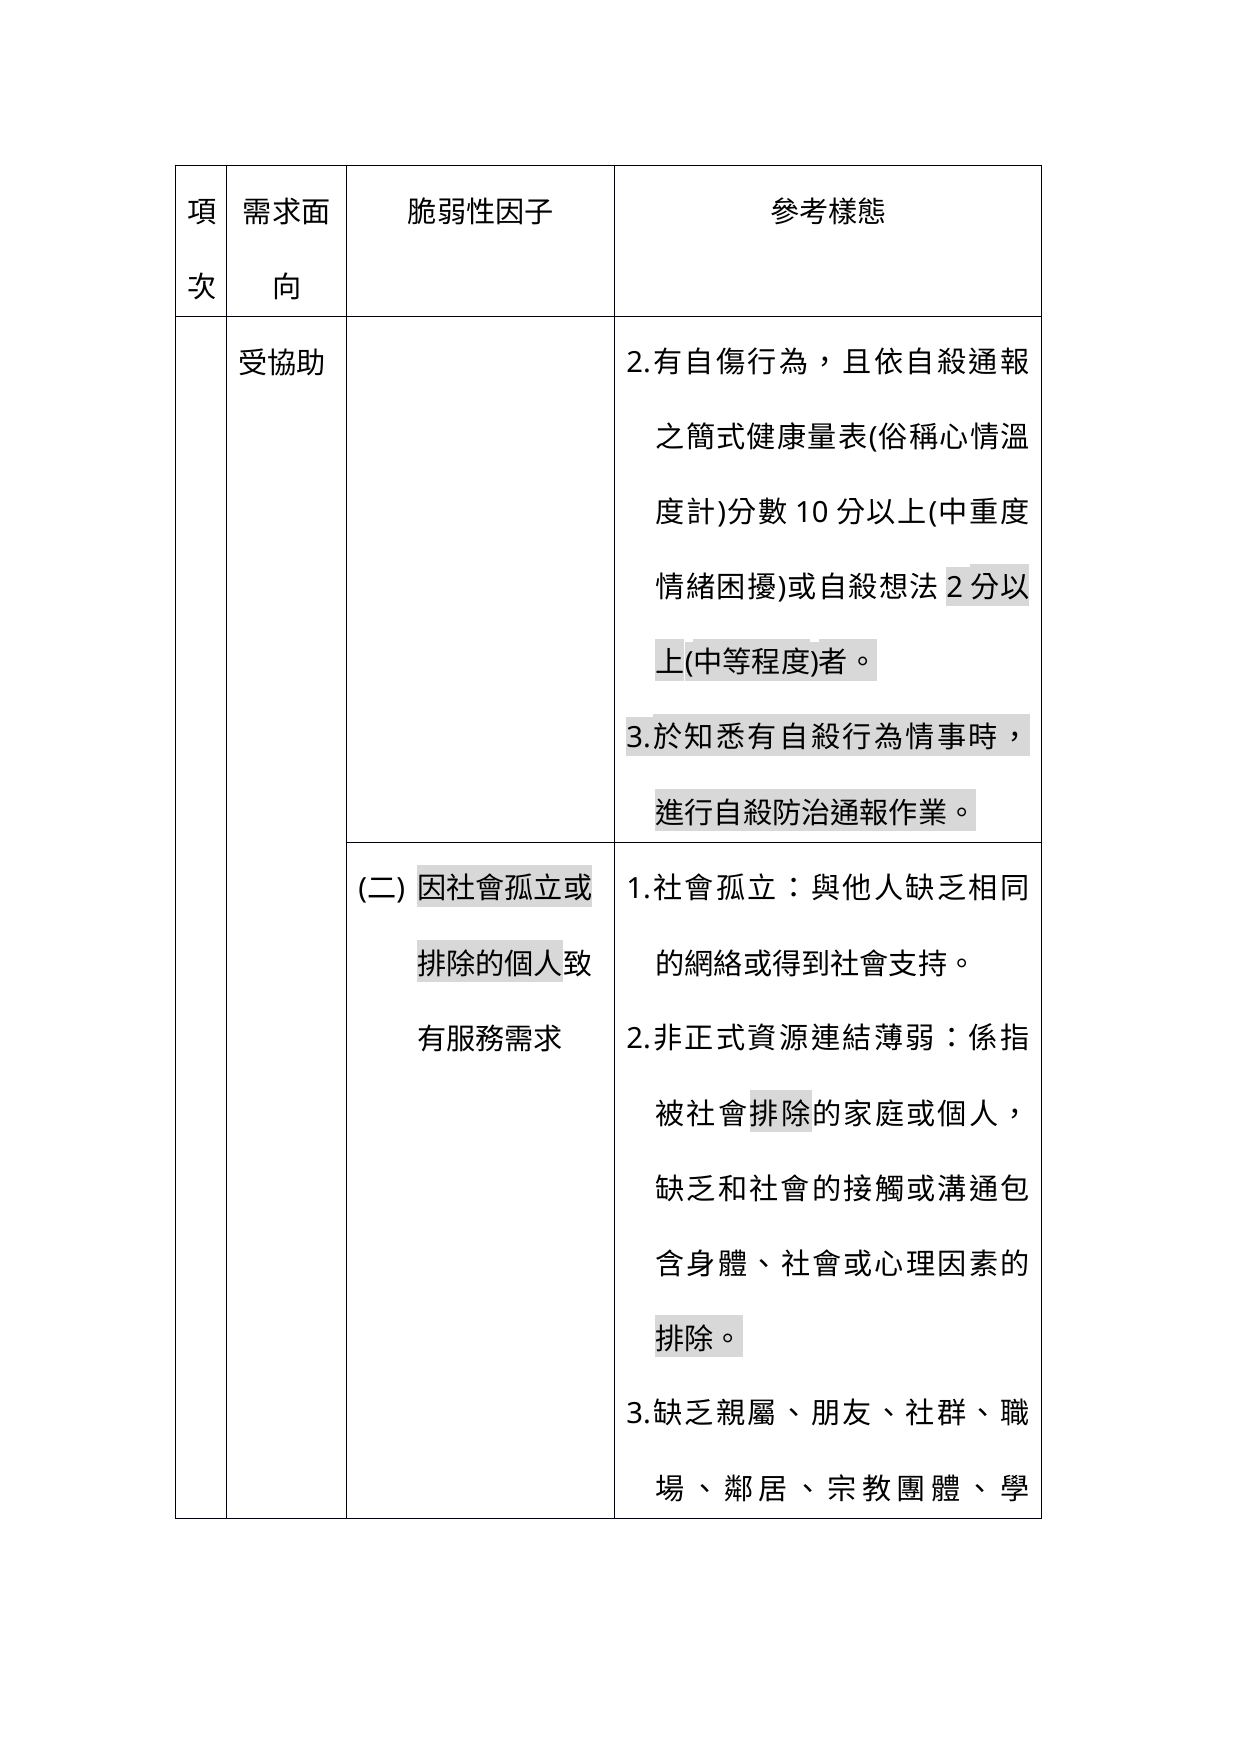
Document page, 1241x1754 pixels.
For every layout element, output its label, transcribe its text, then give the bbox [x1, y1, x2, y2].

table_cell 2.有自傷行為，且依自殺通報之簡式健康量表(俗稱心情溫度計)分數10分以上(中重度情緒困擾)或自殺想法2分以上(中等程度)者。 3.於知悉有自殺行為情事時，進行自殺防治通報作業。 [615, 317, 1041, 842]
table_cell 因社會孤立或排除的個人致有服務需求 [347, 843, 614, 1518]
table_cell [347, 317, 614, 842]
table_cell [176, 317, 226, 1518]
table_header 脆弱性因子 [347, 166, 614, 316]
table_header 需求面向 [227, 166, 346, 316]
table_cell 1.社會孤立：與他人缺乏相同的網絡或得到社會支持。 2.非正式資源連結薄弱：係指被社會排除的家庭或個人，缺乏和社會的接觸或溝通包含身體、社會或心理因素的排除。 3.缺乏親屬、朋友、社群、職場、鄰居、宗教團體、學 [615, 843, 1041, 1518]
table_header 項次 [176, 166, 226, 316]
table_header 參考樣態 [615, 166, 1041, 316]
table_cell 受協助 [227, 317, 346, 1518]
